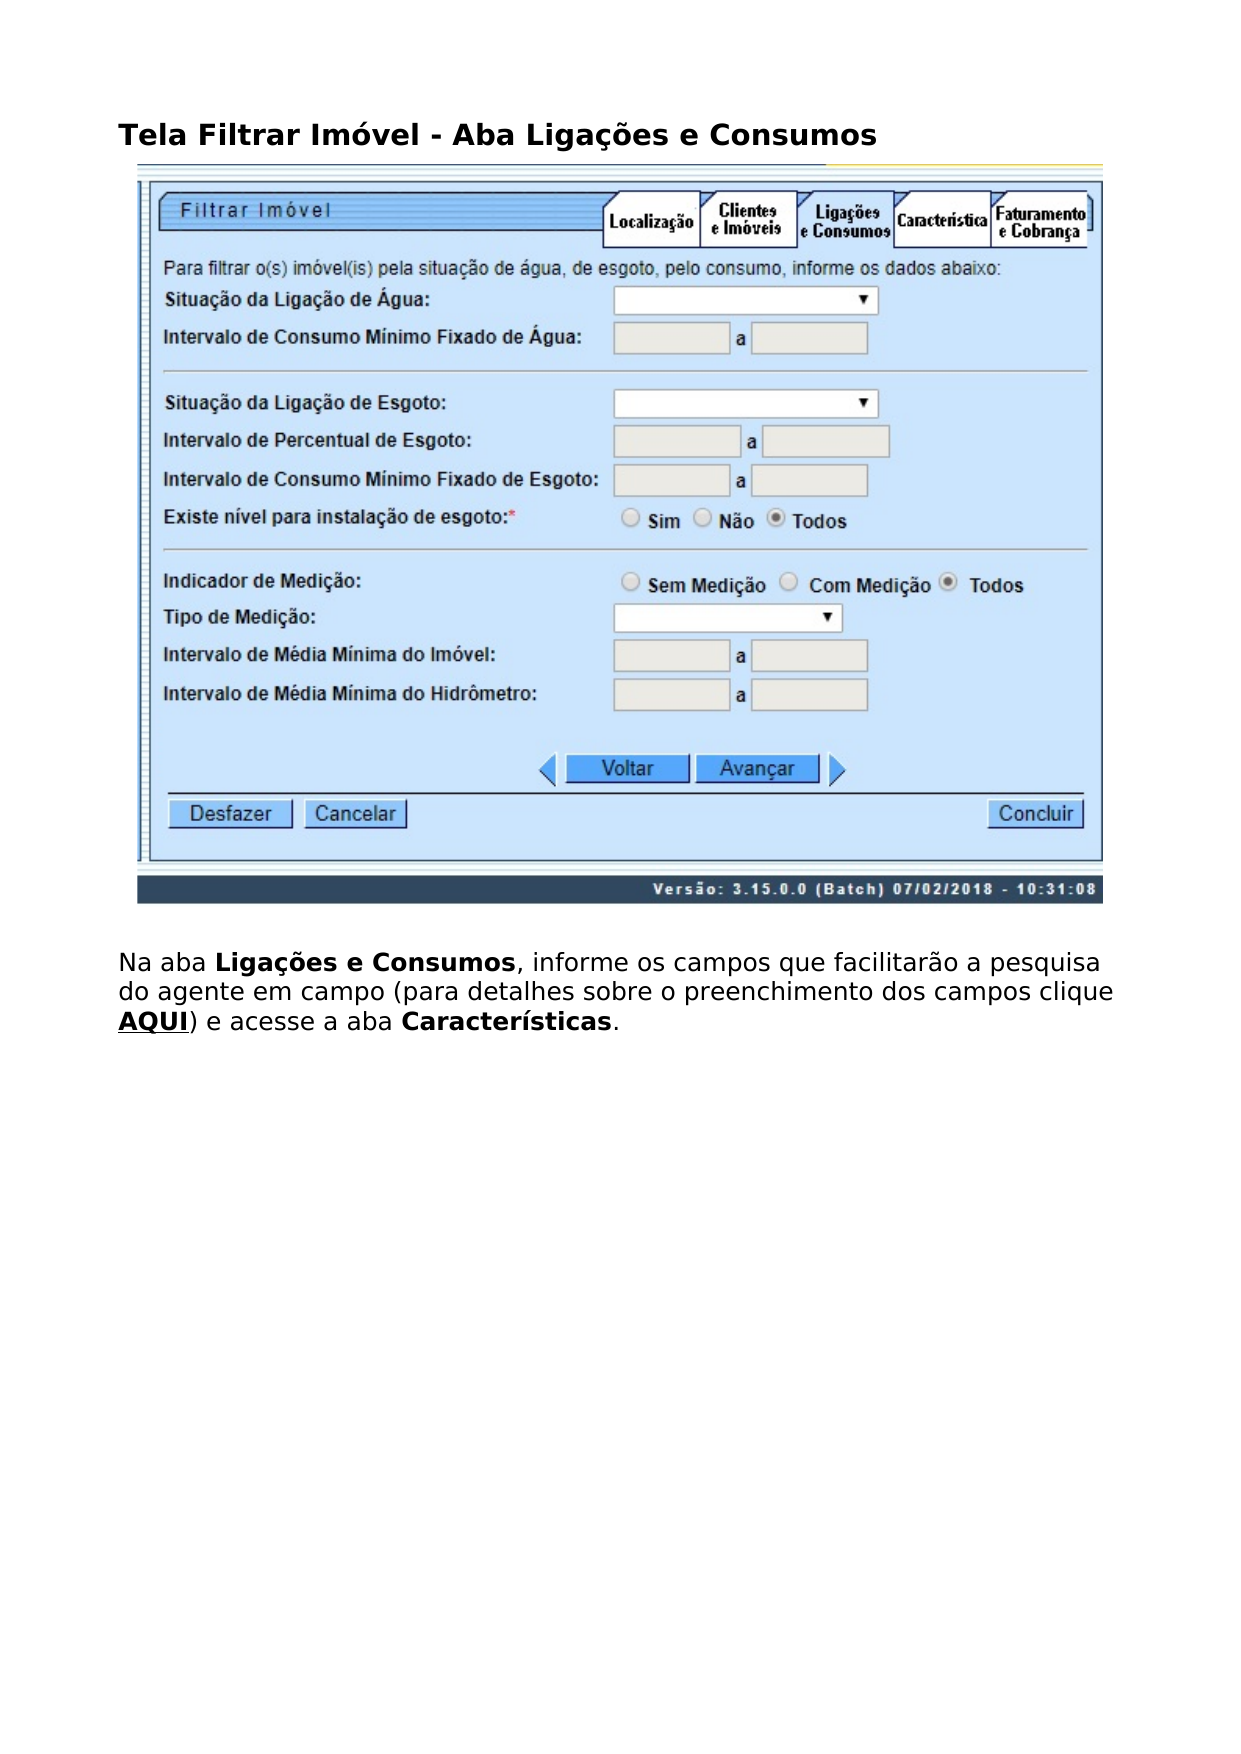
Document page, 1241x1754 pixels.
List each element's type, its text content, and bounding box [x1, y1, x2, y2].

subtitle Tela Filtrar Imóvel - Aba Ligações e Consumos [118, 118, 1122, 152]
text Na aba Ligações e Consumos, informe os campos que facilitarão a pesquisa do agente em campo (para detalhes sobre o preenchimento dos campos clique AQUI) e acesse a aba Características. [118, 948, 1122, 1036]
picture [137, 164, 1103, 907]
